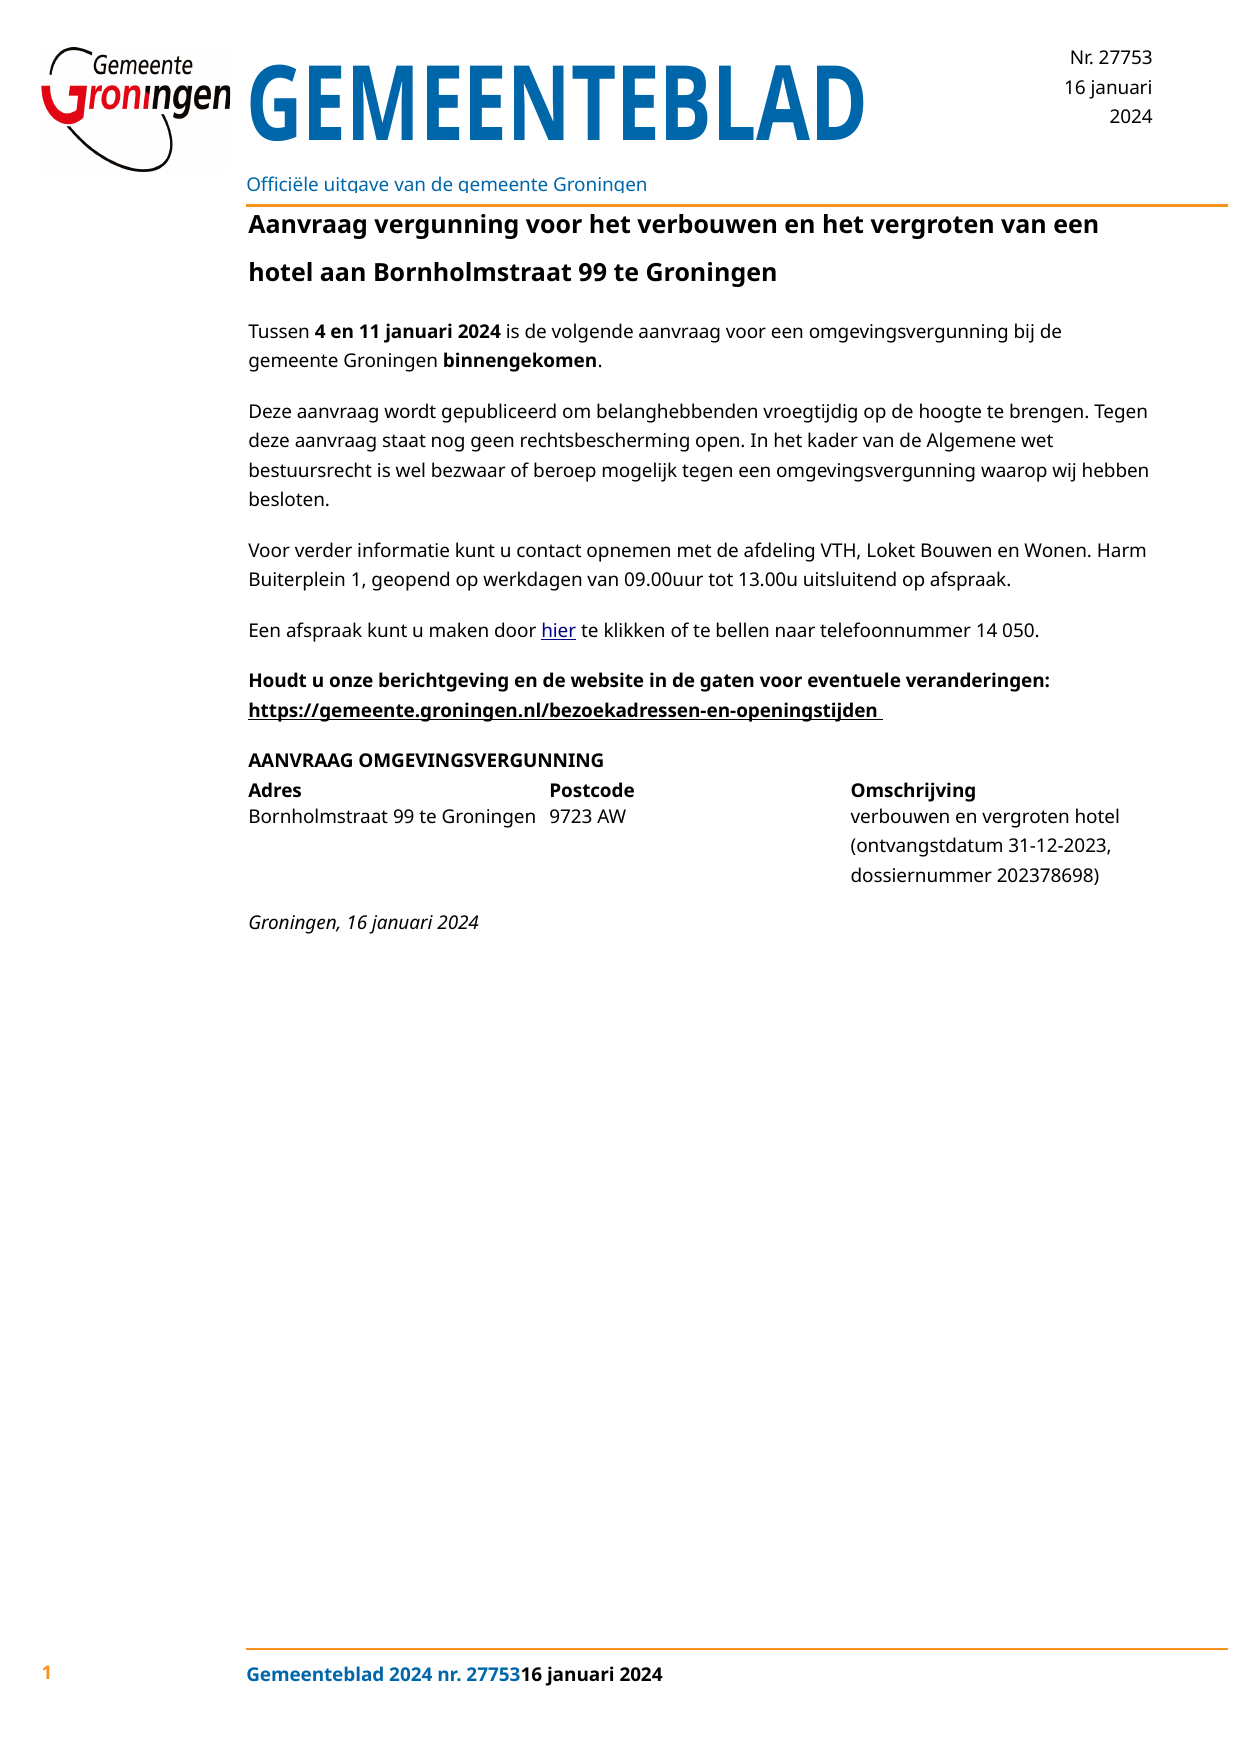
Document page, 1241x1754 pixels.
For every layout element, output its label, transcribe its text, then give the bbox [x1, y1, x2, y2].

table_header Adres [248, 777, 549, 803]
text Tussen 4 en 11 januari 2024 is de volgende aanvraag voor een omgevingsvergunning bij de gemeente Groningen binnengekomen. [248, 318, 1152, 373]
table_cell Bornholmstraat 99 te Groningen [248, 803, 549, 888]
table_cell 9723 AW [549, 803, 850, 888]
table_cell verbouwen en vergroten hotel (ontvangstdatum 31-12-2023, dossiernummer 202378698) [850, 803, 1152, 888]
text Aanvraag vergunning voor het verbouwen en het vergroten van een hotel aan Bornholmstraat 99 te Groningen [248, 207, 1152, 288]
text Groningen, 16 januari 2024 [248, 909, 1152, 935]
picture [41, 47, 231, 172]
text Een afspraak kunt u maken door hier te klikken of te bellen naar telefoonnummer 14 050. [248, 617, 1152, 643]
table_header Omschrijving [850, 777, 1152, 803]
table_header Postcode [549, 777, 850, 803]
text Houdt u onze berichtgeving en de website in de gaten voor eventuele veranderingen: https://gemeente.groningen.nl/bezoekadressen-en-openingstijden [248, 667, 1152, 723]
text AANVRAAG OMGEVINGSVERGUNNING [248, 747, 1152, 773]
text Deze aanvraag wordt gepubliceerd om belanghebbenden vroegtijdig op de hoogte te brengen. Tegen deze aanvraag staat nog geen rechtsbescherming open. In het kader van de Algemene wet bestuursrecht is wel bezwaar of beroep mogelijk tegen een omgevingsvergunning waarop wij hebben besloten. [248, 398, 1152, 512]
text Voor verder informatie kunt u contact opnemen met de afdeling VTH, Loket Bouwen en Wonen. Harm Buiterplein 1, geopend op werkdagen van 09.00uur tot 13.00u uitsluitend op afspraak. [248, 537, 1152, 592]
